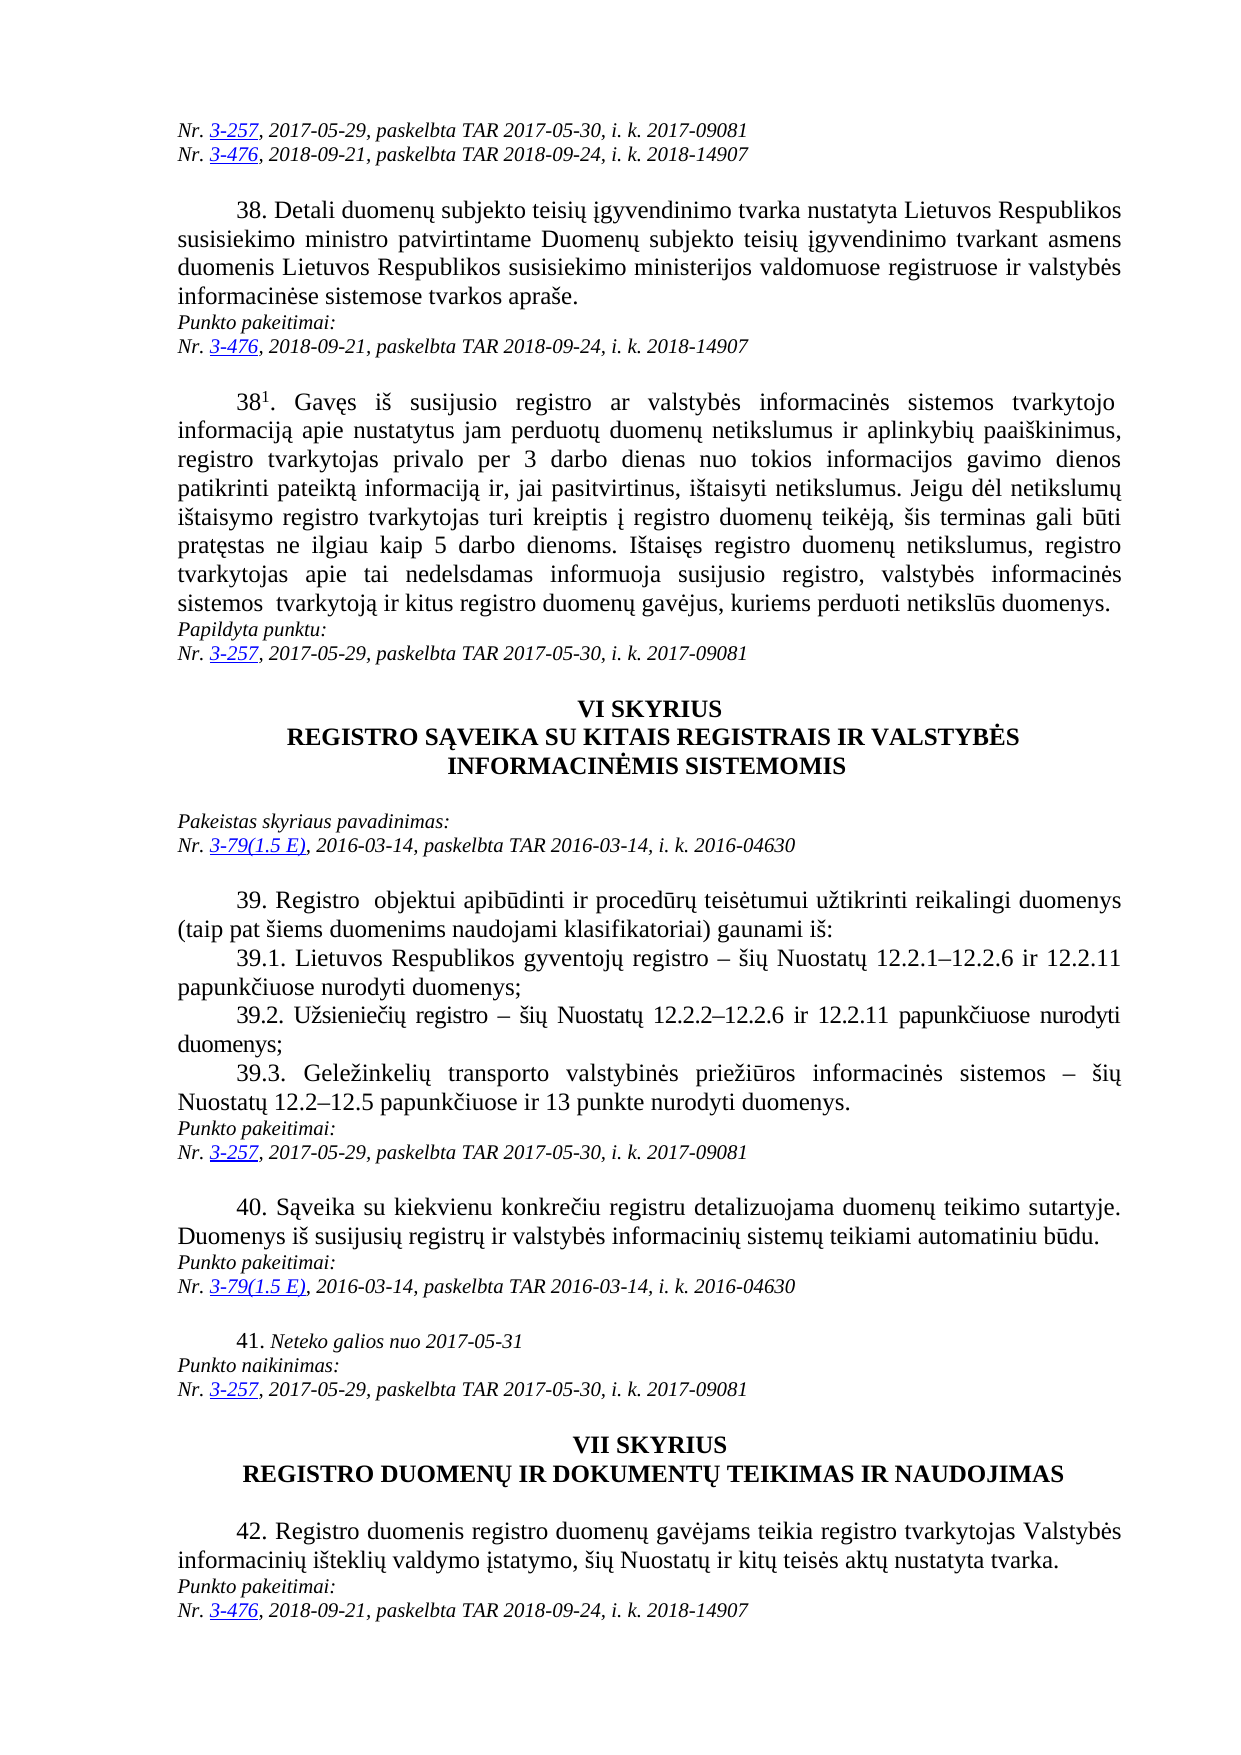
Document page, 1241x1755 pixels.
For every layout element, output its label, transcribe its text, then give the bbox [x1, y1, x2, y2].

text 42. Registro duomenis registro duomenų gavėjams teikia registro tvarkytojas Valstybės informacinių išteklių valdymo įstatymo, šių Nuostatų ir kitų teisės aktų nustatyta tvarka. [177, 1516, 1122, 1574]
text Nr. 3-79(1.5 E), 2016-03-14, paskelbta TAR 2016-03-14, i. k. 2016-04630 [177, 1274, 1122, 1298]
text Punkto pakeitimai: [177, 1116, 1122, 1140]
text 39.3. Geležinkelių transporto valstybinės priežiūros informacinės sistemos – šių Nuostatų 12.2–12.5 papunkčiuose ir 13 punkte nurodyti duomenys. [177, 1058, 1122, 1116]
text Punkto naikinimas: [177, 1353, 1122, 1377]
text 40. Sąveika su kiekvienu konkrečiu registru detalizuojama duomenų teikimo sutartyje. Duomenys iš susijusių registrų ir valstybės informacinių sistemų teikiami automatiniu būdu. [177, 1192, 1122, 1250]
text Nr. 3-79(1.5 E), 2016-03-14, paskelbta TAR 2016-03-14, i. k. 2016-04630 [177, 833, 1122, 857]
text Nr. 3-257, 2017-05-29, paskelbta TAR 2017-05-30, i. k. 2017-09081 [177, 641, 1122, 665]
text Nr. 3-257, 2017-05-29, paskelbta TAR 2017-05-30, i. k. 2017-09081 [177, 118, 1122, 142]
text Punkto pakeitimai: [177, 1574, 1122, 1598]
text Papildyta punktu: [177, 617, 1122, 641]
text Vi skyrius [177, 694, 1122, 722]
text Pakeistas skyriaus pavadinimas: [177, 809, 1122, 833]
text Nr. 3-476, 2018-09-21, paskelbta TAR 2018-09-24, i. k. 2018-14907 [177, 142, 1122, 166]
text Nr. 3-476, 2018-09-21, paskelbta TAR 2018-09-24, i. k. 2018-14907 [177, 334, 1122, 358]
text Punkto pakeitimai: [177, 1250, 1122, 1274]
text Nr. 3-257, 2017-05-29, paskelbta TAR 2017-05-30, i. k. 2017-09081 [177, 1140, 1122, 1164]
text 41. Neteko galios nuo 2017-05-31 [177, 1327, 1122, 1353]
text REGISTRO SĄVEIKA SU KITAIS REGISTRAIS IR VALSTYBĖS INFORMACINĖMIS SISTEMOMIS [177, 722, 1122, 780]
text 381. Gavęs iš susijusio registro ar valstybės informacinės sistemos tvarkytojo informaciją apie nustatytus jam perduotų duomenų netikslumus ir aplinkybių paaiškinimus, registro tvarkytojas privalo per 3 darbo dienas nuo tokios informacijos gavimo dienos patikrinti pateiktą informaciją ir, jai pasitvirtinus, ištaisyti netikslumus. Jeigu dėl netikslumų ištaisymo registro tvarkytojas turi kreiptis į registro duomenų teikėją, šis terminas gali būti pratęstas ne ilgiau kaip 5 darbo dienoms. Ištaisęs registro duomenų netikslumus, registro tvarkytojas apie tai nedelsdamas informuoja susijusio registro, valstybės informacinės sistemos tvarkytoją ir kitus registro duomenų gavėjus, kuriems perduoti netikslūs duomenys. [177, 387, 1122, 617]
text VIi skyrius [177, 1430, 1122, 1459]
text 39. Registro objektui apibūdinti ir procedūrų teisėtumui užtikrinti reikalingi duomenys (taip pat šiems duomenims naudojami klasifikatoriai) gaunami iš: [177, 886, 1122, 943]
text Nr. 3-476, 2018-09-21, paskelbta TAR 2018-09-24, i. k. 2018-14907 [177, 1598, 1122, 1622]
text 39.1. Lietuvos Respublikos gyventojų registro – šių Nuostatų 12.2.1–12.2.6 ir 12.2.11 papunkčiuose nurodyti duomenys; [177, 943, 1122, 1001]
text REGISTRO DUOMENŲ IR DOKUMENTŲ TEIKIMAS IR NAUDOJIMAS [177, 1459, 1122, 1488]
text 38. Detali duomenų subjekto teisių įgyvendinimo tvarka nustatyta Lietuvos Respublikos susisiekimo ministro patvirtintame Duomenų subjekto teisių įgyvendinimo tvarkant asmens duomenis Lietuvos Respublikos susisiekimo ministerijos valdomuose registruose ir valstybės informacinėse sistemose tvarkos apraše. [177, 195, 1122, 310]
text Nr. 3-257, 2017-05-29, paskelbta TAR 2017-05-30, i. k. 2017-09081 [177, 1377, 1122, 1401]
text Punkto pakeitimai: [177, 310, 1122, 334]
text 39.2. Užsieniečių registro – šių Nuostatų 12.2.2–12.2.6 ir 12.2.11 papunkčiuose nurodyti duomenys; [177, 1001, 1122, 1058]
